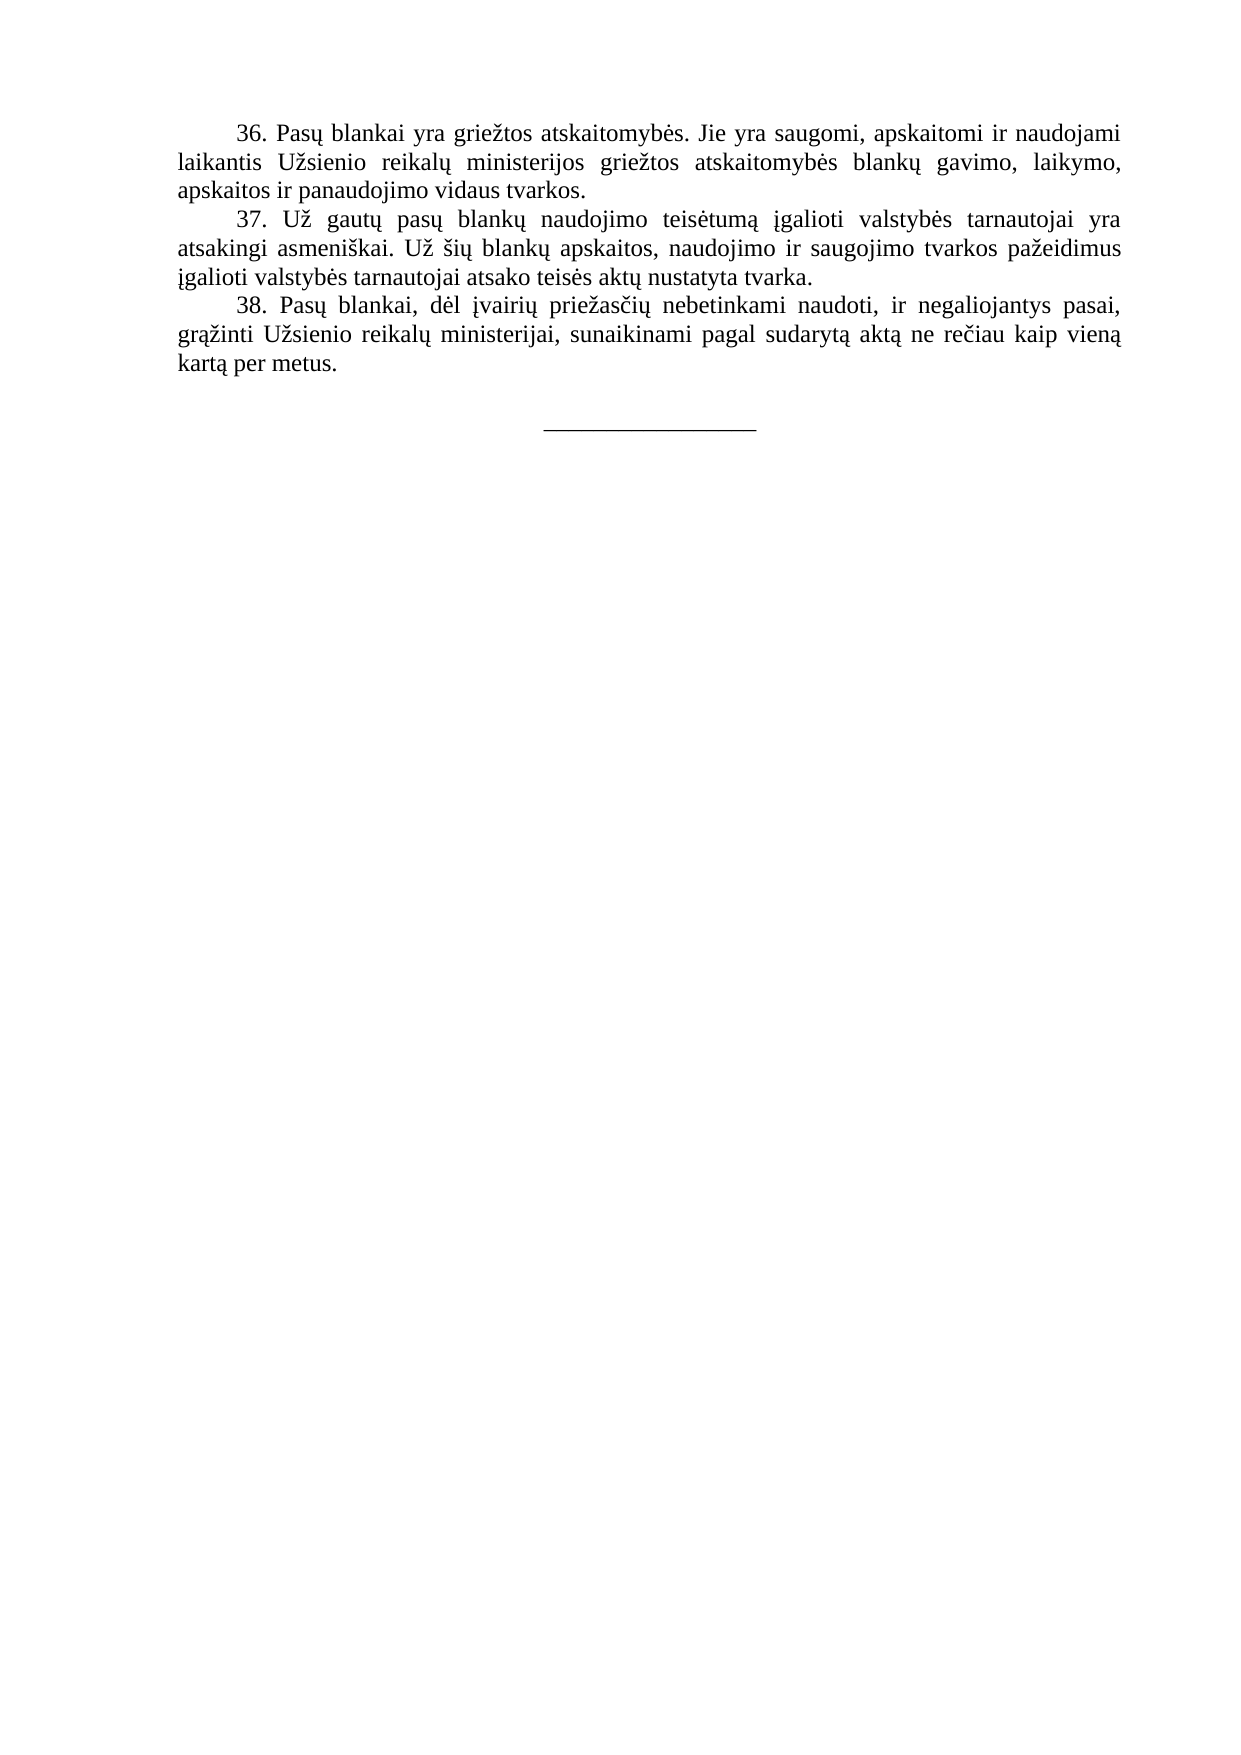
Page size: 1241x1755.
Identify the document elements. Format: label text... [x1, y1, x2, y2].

text _________________ [177, 406, 1122, 434]
text 38. Pasų blankai, dėl įvairių priežasčių nebetinkami naudoti, ir negaliojantys pasai, grąžinti Užsienio reikalų ministerijai, sunaikinami pagal sudarytą aktą ne rečiau kaip vieną kartą per metus. [177, 291, 1122, 377]
text 36. Pasų blankai yra griežtos atskaitomybės. Jie yra saugomi, apskaitomi ir naudojami laikantis Užsienio reikalų ministerijos griežtos atskaitomybės blankų gavimo, laikymo, apskaitos ir panaudojimo vidaus tvarkos. [177, 118, 1122, 204]
text 37. Už gautų pasų blankų naudojimo teisėtumą įgalioti valstybės tarnautojai yra atsakingi asmeniškai. Už šių blankų apskaitos, naudojimo ir saugojimo tvarkos pažeidimus įgalioti valstybės tarnautojai atsako teisės aktų nustatyta tvarka. [177, 204, 1122, 291]
